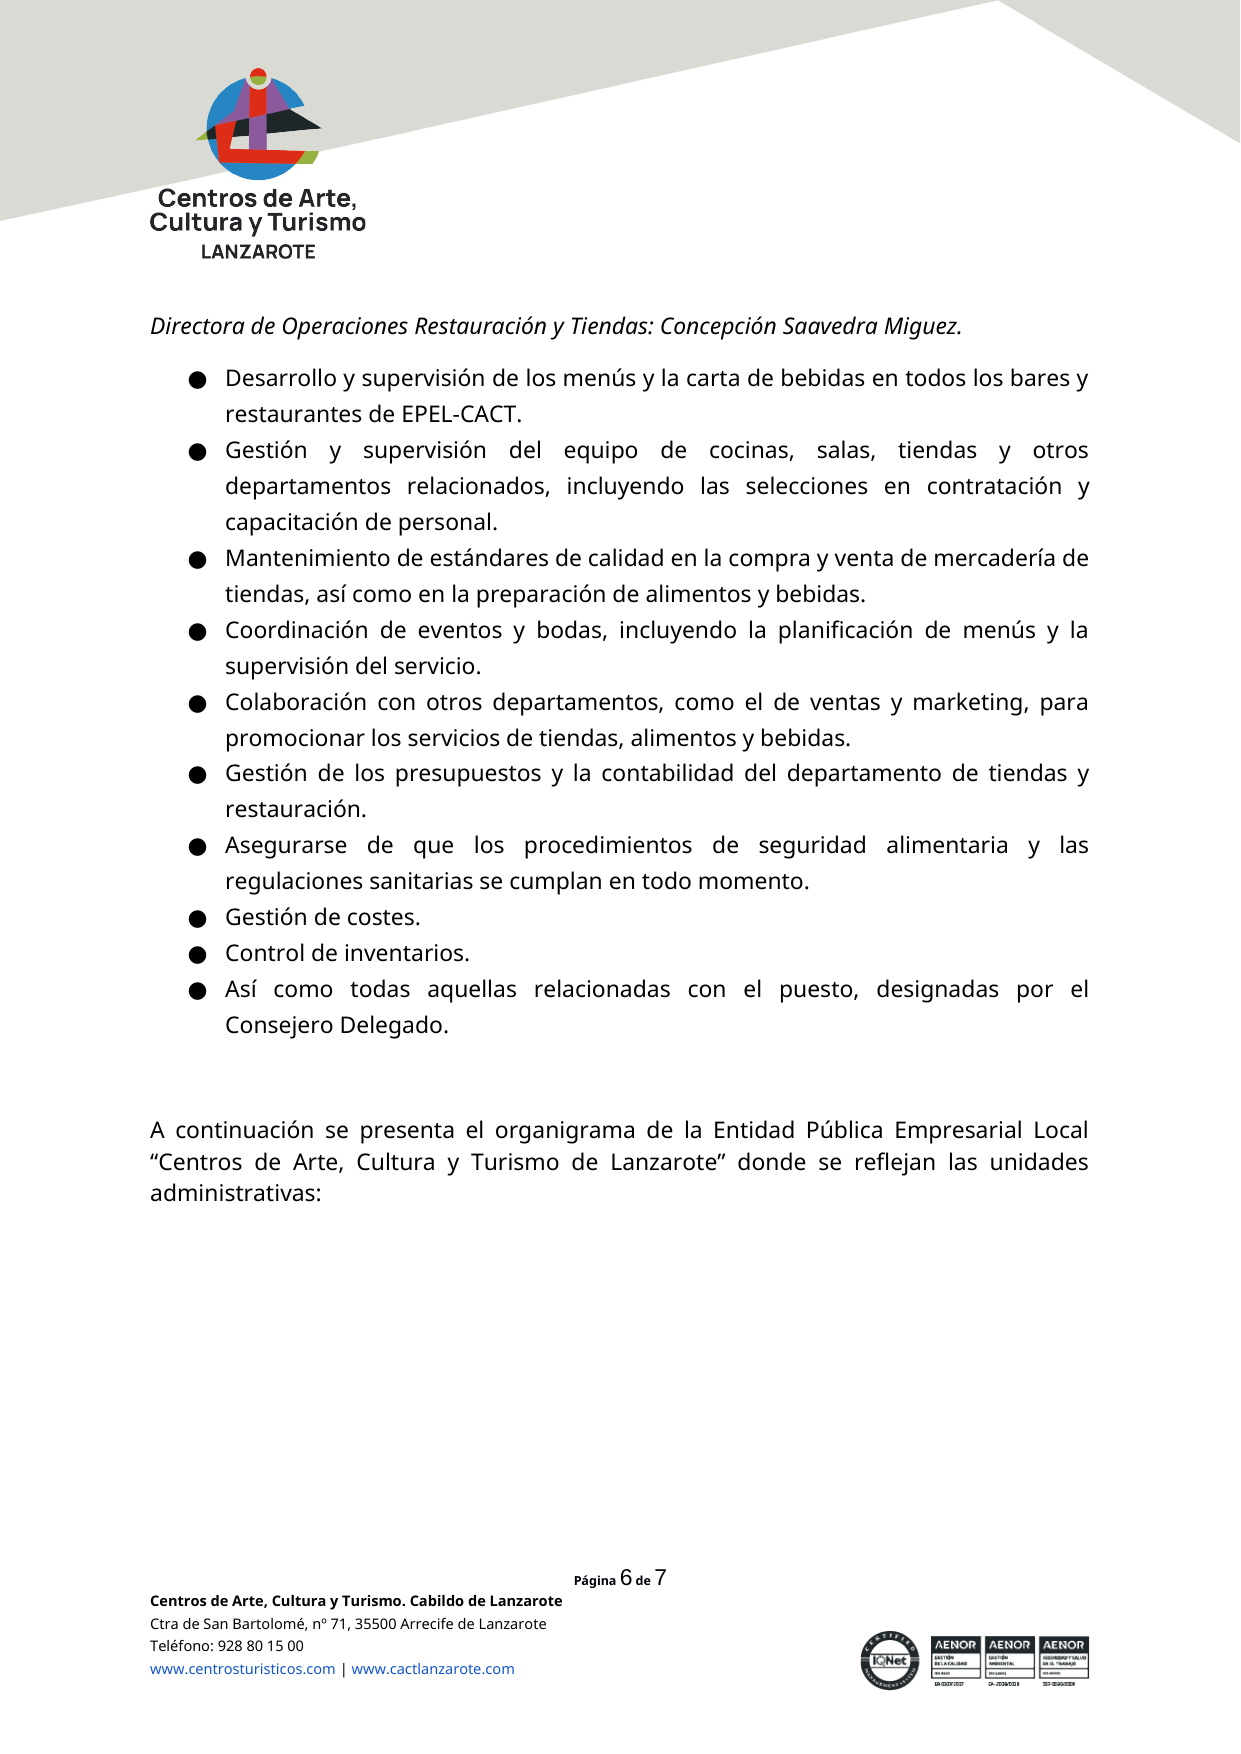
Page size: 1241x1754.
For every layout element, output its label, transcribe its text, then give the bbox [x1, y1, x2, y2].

list Desarrollo y supervisión de los menús y la carta de bebidas en todos los bares y restaurantes de EPEL-CACT. [187, 362, 1090, 429]
list Gestión de los presupuestos y la contabilidad del departamento de tiendas y restauración. [187, 757, 1090, 824]
text Directora de Operaciones Restauración y Tiendas: Concepción Saavedra Miguez. [150, 310, 1090, 341]
list Colaboración con otros departamentos, como el de ventas y marketing, para promocionar los servicios de tiendas, alimentos y bebidas. [187, 686, 1090, 753]
picture [860, 1631, 1090, 1691]
list Mantenimiento de estándares de calidad en la compra y venta de mercadería de tiendas, así como en la preparación de alimentos y bebidas. [187, 542, 1090, 609]
list Control de inventarios. [187, 937, 1090, 968]
list Coordinación de eventos y bodas, incluyendo la planificación de menús y la supervisión del servicio. [187, 614, 1090, 681]
picture [0, 0, 1241, 259]
list Gestión y supervisión del equipo de cocinas, salas, tiendas y otros departamentos relacionados, incluyendo las selecciones en contratación y capacitación de personal. [187, 434, 1090, 537]
list Así como todas aquellas relacionadas con el puesto, designadas por el Consejero Delegado. [187, 973, 1090, 1040]
list Gestión de costes. [187, 901, 1090, 932]
text A continuación se presenta el organigrama de la Entidad Pública Empresarial Local “Centros de Arte, Cultura y Turismo de Lanzarote” donde se reflejan las unidades administrativas: [150, 1114, 1090, 1208]
list Asegurarse de que los procedimientos de seguridad alimentaria y las regulaciones sanitarias se cumplan en todo momento. [187, 829, 1090, 896]
